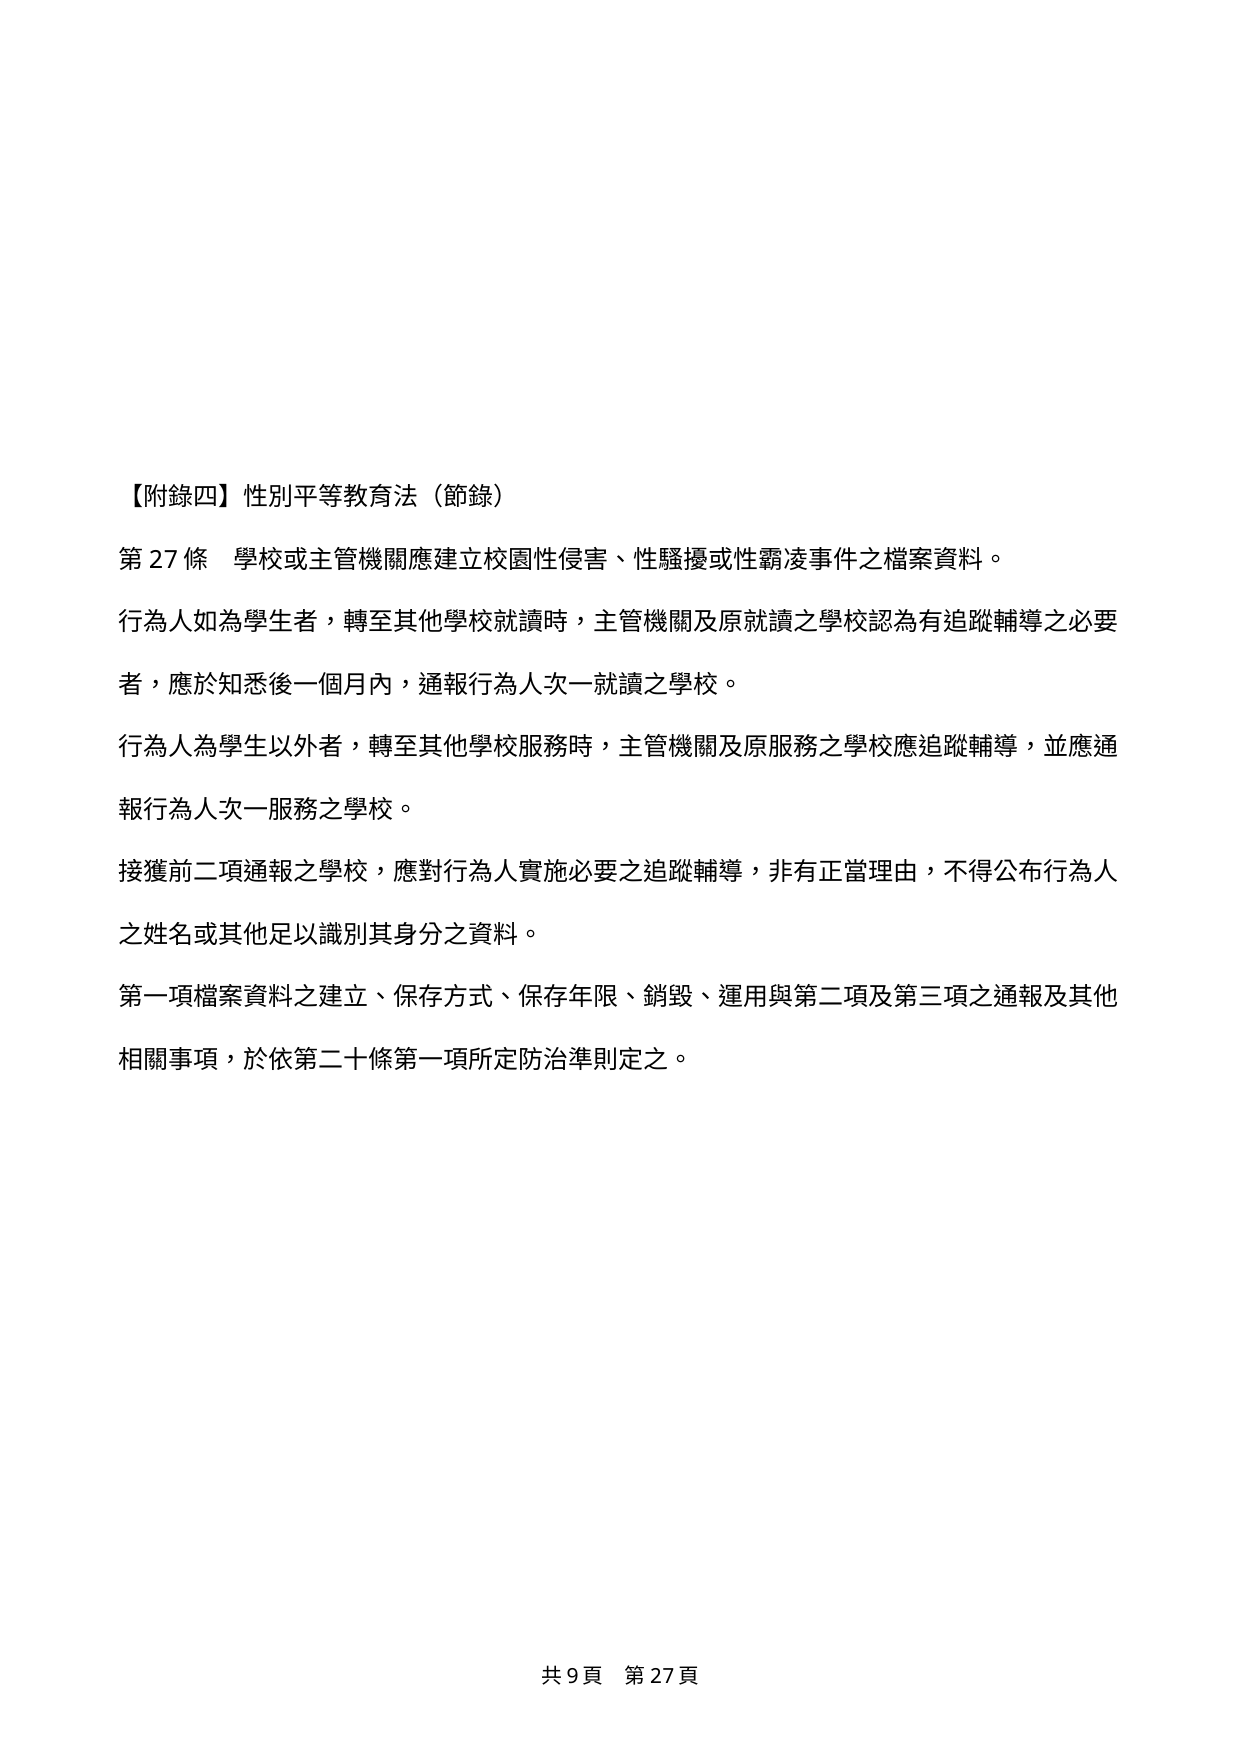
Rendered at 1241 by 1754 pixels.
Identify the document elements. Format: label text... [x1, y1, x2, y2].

text 【附錄四】性別平等教育法（節錄） [118, 453, 1122, 516]
text 接獲前二項通報之學校，應對行為人實施必要之追蹤輔導，非有正當理由，不得公布行為人之姓名或其他足以識別其身分之資料。 [118, 828, 1122, 953]
text 第一項檔案資料之建立、保存方式、保存年限、銷毀、運用與第二項及第三項之通報及其他相關事項，於依第二十條第一項所定防治準則定之。 [118, 953, 1122, 1078]
text 行為人為學生以外者，轉至其他學校服務時，主管機關及原服務之學校應追蹤輔導，並應通報行為人次一服務之學校。 [118, 703, 1122, 828]
text 第27條 學校或主管機關應建立校園性侵害、性騷擾或性霸凌事件之檔案資料。 [118, 516, 1122, 578]
text 行為人如為學生者，轉至其他學校就讀時，主管機關及原就讀之學校認為有追蹤輔導之必要者，應於知悉後一個月內，通報行為人次一就讀之學校。 [118, 578, 1122, 703]
